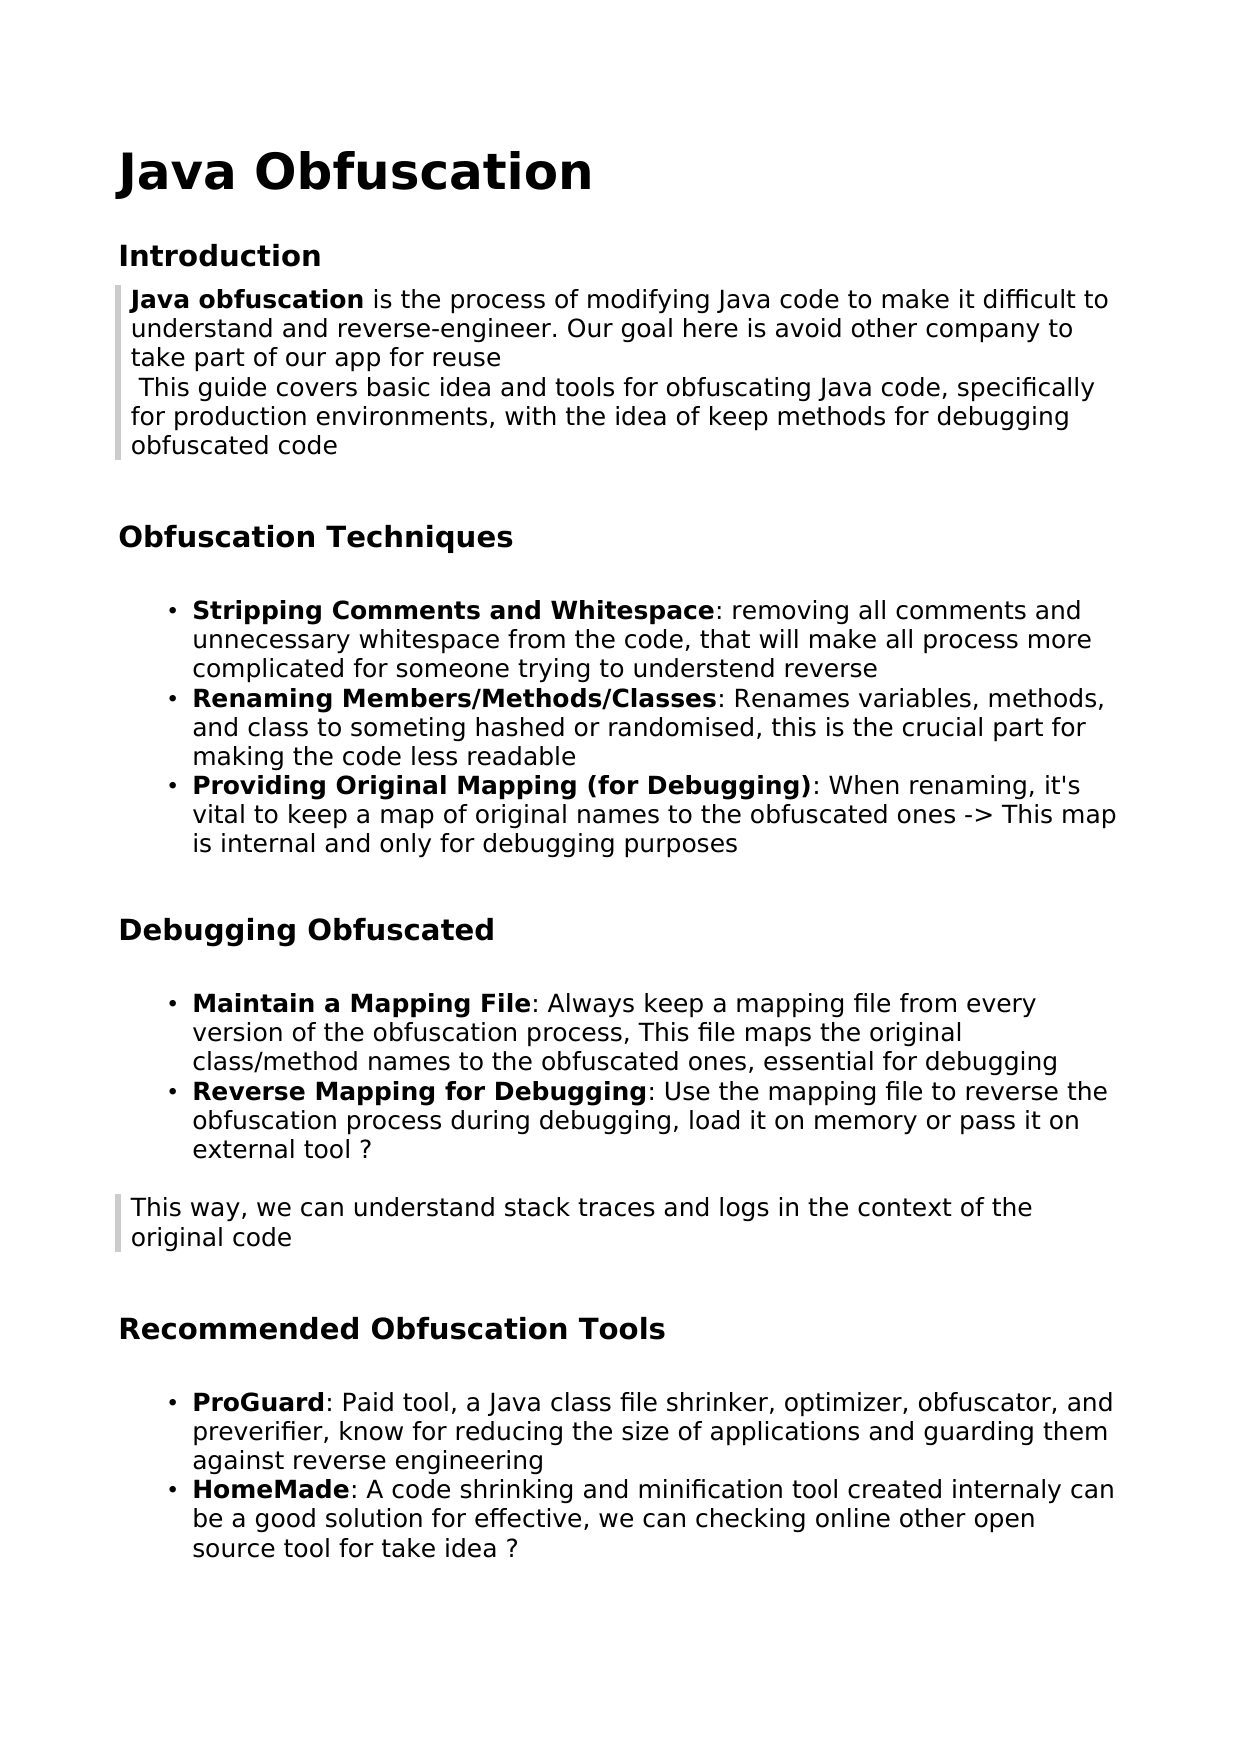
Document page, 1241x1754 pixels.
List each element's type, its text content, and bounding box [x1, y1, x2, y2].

list Providing Original Mapping (for Debugging): When renaming, it's vital to keep a map of original names to the obfuscated ones -> This map is internal and only for debugging purposes [177, 771, 1122, 859]
subtitle Introduction [118, 239, 1122, 273]
list Reverse Mapping for Debugging: Use the mapping file to reverse the obfuscation process during debugging, load it on memory or pass it on external tool ? [177, 1077, 1122, 1164]
subtitle Java Obfuscation [118, 143, 1122, 201]
list ProGuard: Paid tool, a Java class file shrinker, optimizer, obfuscator, and preverifier, know for reducing the size of applications and guarding them against reverse engineering [177, 1388, 1122, 1475]
table_header This way, we can understand stack traces and logs in the context of the original code [121, 1194, 1122, 1252]
list Stripping Comments and Whitespace: removing all comments and unnecessary whitespace from the code, that will make all process more complicated for someone trying to understend reverse [177, 596, 1122, 684]
subtitle Recommended Obfuscation Tools [118, 1312, 1122, 1346]
subtitle Obfuscation Techniques [118, 520, 1122, 554]
list HomeMade: A code shrinking and minification tool created internaly can be a good solution for effective, we can checking online other open source tool for take idea ? [177, 1475, 1122, 1563]
list Renaming Members/Methods/Classes: Renames variables, methods, and class to someting hashed or randomised, this is the crucial part for making the code less readable [177, 684, 1122, 771]
table_header Java obfuscation is the process of modifying Java code to make it difficult to understand and reverse-engineer. Our goal here is avoid other company to take part of our app for reuse This guide covers basic idea and tools for obfuscating Java code, specifically for production environments, with the idea of keep methods for debugging obfuscated code [121, 285, 1122, 460]
list Maintain a Mapping File: Always keep a mapping file from every version of the obfuscation process, This file maps the original class/method names to the obfuscated ones, essential for debugging [177, 989, 1122, 1077]
subtitle Debugging Obfuscated [118, 913, 1122, 947]
